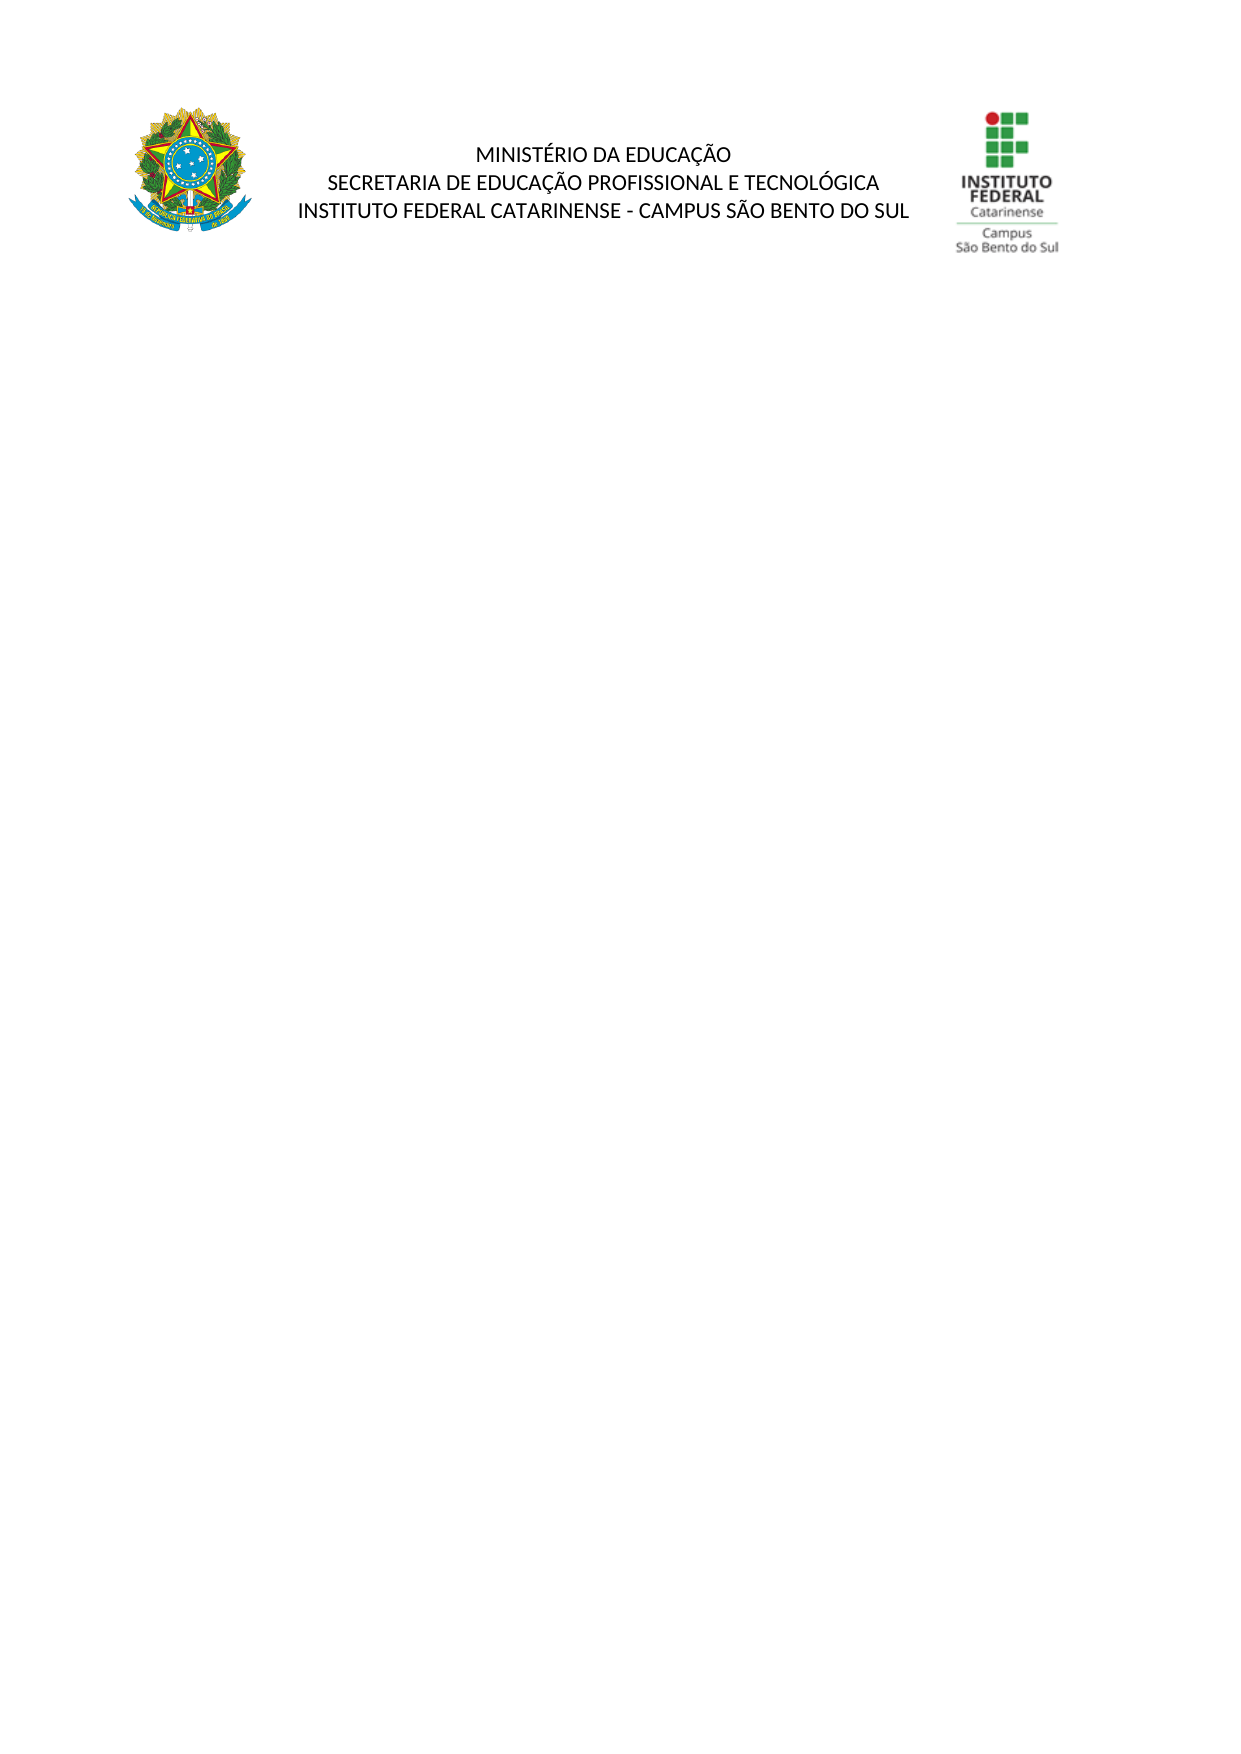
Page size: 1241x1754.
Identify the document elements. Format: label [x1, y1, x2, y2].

picture [127, 106, 253, 234]
picture [950, 106, 1064, 257]
